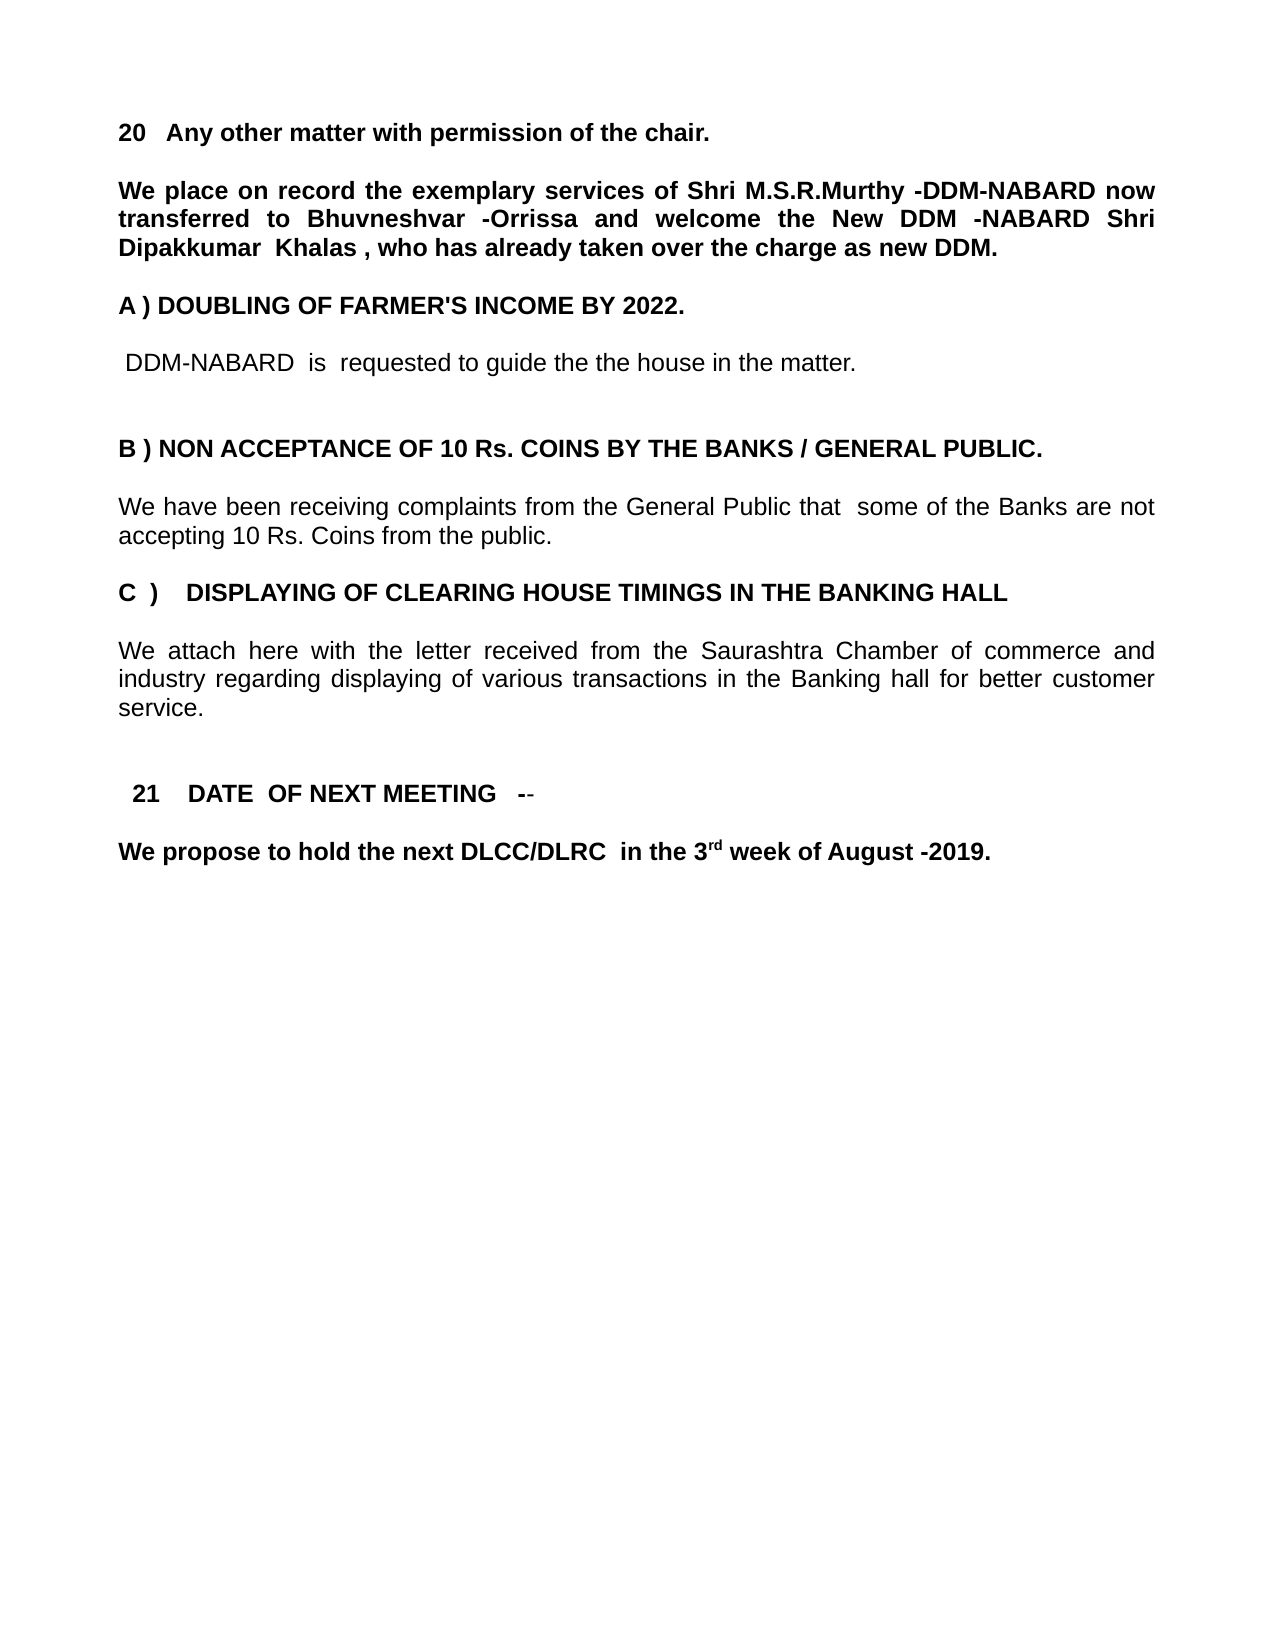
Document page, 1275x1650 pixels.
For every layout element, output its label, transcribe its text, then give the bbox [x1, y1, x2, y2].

text We propose to hold the next DLCC/DLRC in the 3rd week of August -2019. [118, 837, 1176, 866]
text 21 DATE OF NEXT MEETING -- [118, 779, 1157, 808]
text 20 Any other matter with permission of the chair. [118, 118, 1157, 147]
text We have been receiving complaints from the General Public that some of the Banks are not accepting 10 Rs. Coins from the public. [118, 492, 1157, 549]
text B ) NON ACCEPTANCE OF 10 Rs. COINS BY THE BANKS / GENERAL PUBLIC. [118, 434, 1157, 463]
text We place on record the exemplary services of Shri M.S.R.Murthy -DDM-NABARD now transferred to Bhuvneshvar -Orrissa and welcome the New DDM -NABARD Shri Dipakkumar Khalas , who has already taken over the charge as new DDM. [118, 176, 1157, 262]
text A ) DOUBLING OF FARMER'S INCOME BY 2022. [118, 291, 1157, 319]
text We attach here with the letter received from the Saurashtra Chamber of commerce and industry regarding displaying of various transactions in the Banking hall for better customer service. [118, 636, 1157, 722]
text DDM-NABARD is requested to guide the the house in the matter. [118, 348, 1157, 377]
text C ) DISPLAYING OF CLEARING HOUSE TIMINGS IN THE BANKING HALL [118, 578, 1157, 607]
